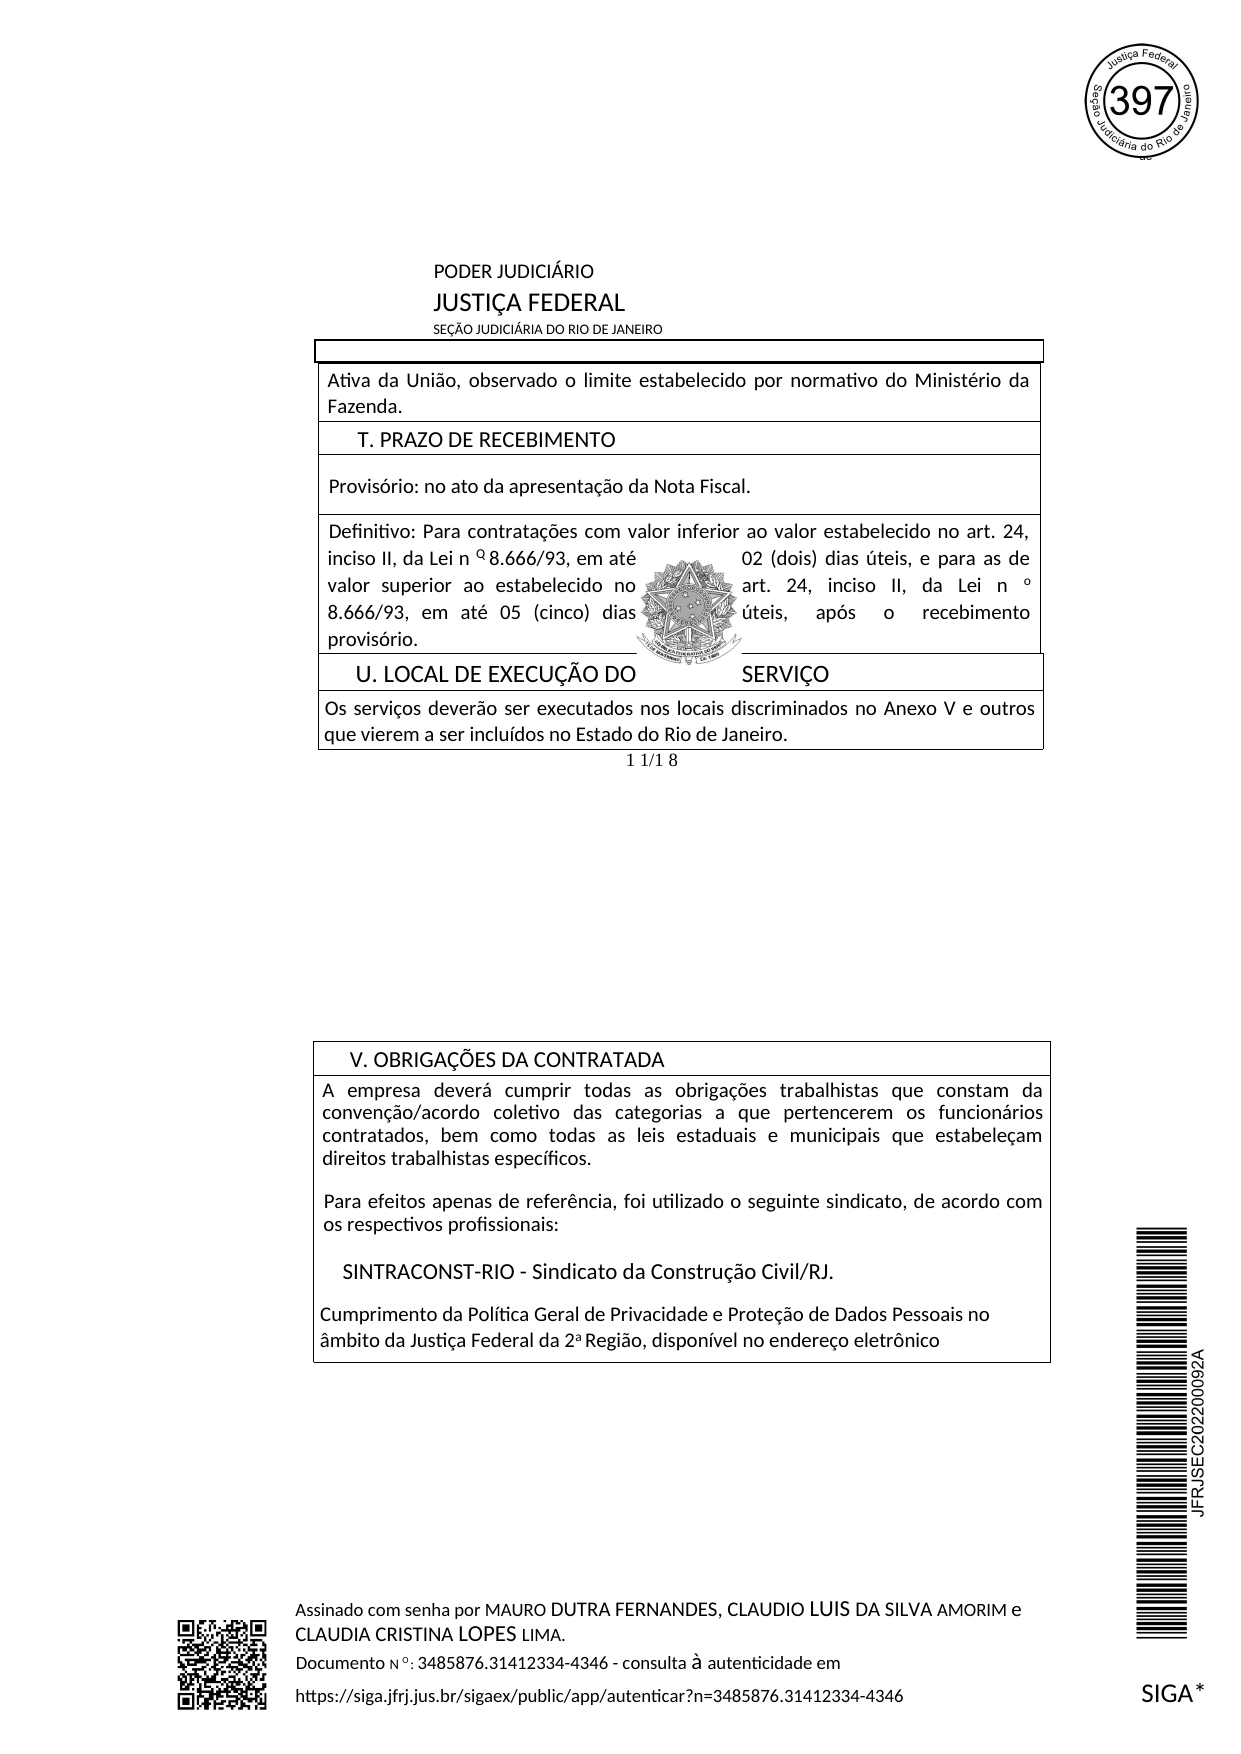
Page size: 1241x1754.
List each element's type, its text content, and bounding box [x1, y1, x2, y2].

table_cell Provisório: no ato da apresentação da Nota Fiscal. [319, 455, 1040, 514]
table_cell T. PRAZO DE RECEBIMENTO [319, 422, 1040, 454]
table_header V. OBRIGAÇÕES DA CONTRATADA [314, 1042, 1050, 1075]
table_cell U. LOCAL DE EXECUÇÃO DO SERVIÇO [319, 654, 1043, 690]
table_cell Definitivo: Para contratações com valor inferior ao valor estabelecido no art. 24, inciso II, da Lei n Q 8.666/93, em até 02 (dois) dias úteis, e para as de valor superior ao estabelecido no art. 24, inciso II, da Lei n o 8.666/93, em até 05 (cinco) dias úteis, após o recebimento provisório. [319, 515, 1040, 653]
table_cell Ativa da União, observado o limite estabelecido por normativo do Ministério da Fazenda. [319, 364, 1040, 421]
table_cell A empresa deverá cumprir todas as obrigações trabalhistas que constam da convenção/acordo coletivo das categorias a que pertencerem os funcionários contratados, bem como todas as leis estaduais e municipais que estabeleçam direitos trabalhistas específicos. Para efeitos apenas de referência, foi utilizado o seguinte sindicato, de acordo com os respectivos profissionais: SINTRACONST-RIO - Sindicato da Construção Civil/RJ. Cumprimento da Política Geral de Privacidade e Proteção de Dados Pessoais no âmbito da Justiça Federal da 2a Região, disponível no endereço eletrônico [314, 1076, 1050, 1361]
text 1 1/1 8 [626, 749, 1044, 771]
table_cell Os serviços deverão ser executados nos locais discriminados no Anexo V e outros que vierem a ser incluídos no Estado do Rio de Janeiro. [319, 691, 1043, 748]
